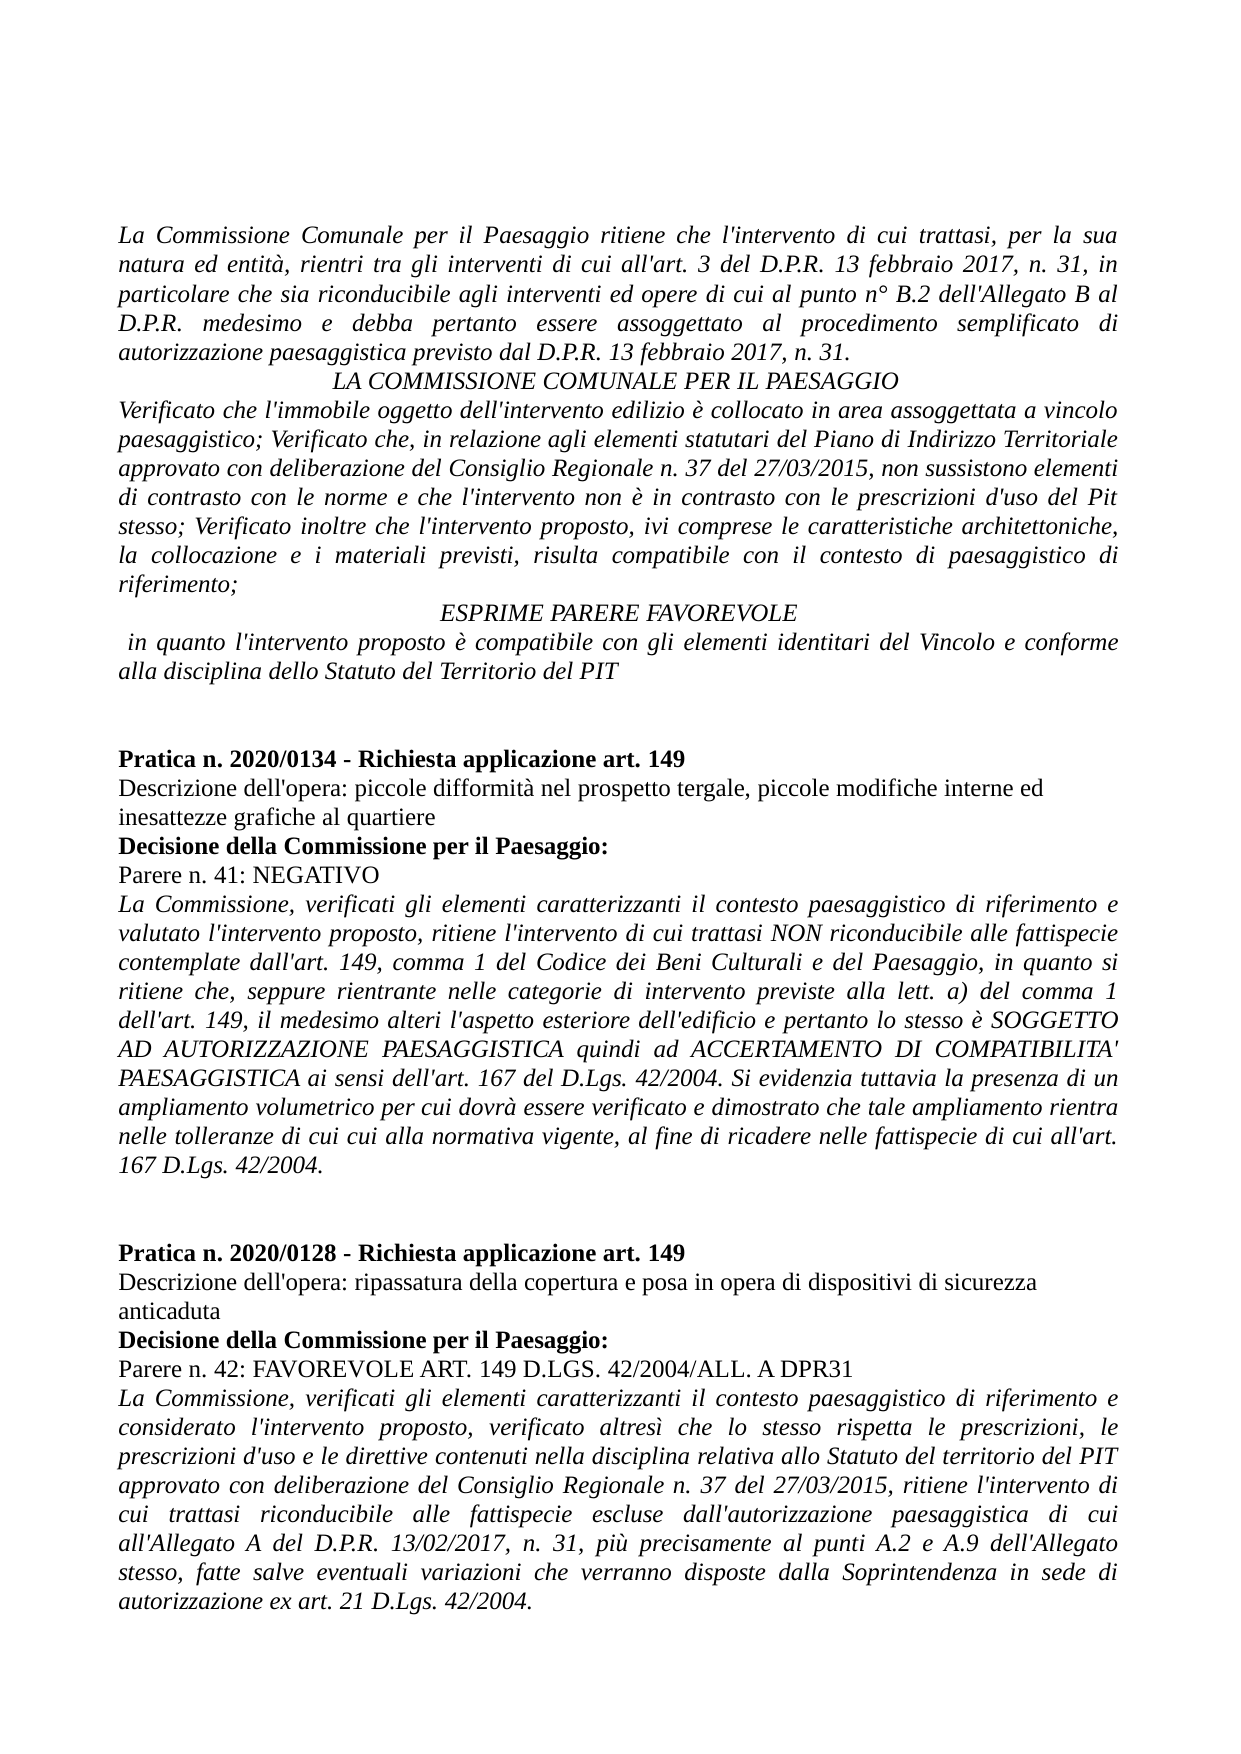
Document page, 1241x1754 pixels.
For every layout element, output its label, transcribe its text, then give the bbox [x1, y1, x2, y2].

text La Commissione, verificati gli elementi caratterizzanti il contesto paesaggistico di riferimento e considerato l'intervento proposto, verificato altresì che lo stesso rispetta le prescrizioni, le prescrizioni d'uso e le direttive contenuti nella disciplina relativa allo Statuto del territorio del PIT approvato con deliberazione del Consiglio Regionale n. 37 del 27/03/2015, ritiene l'intervento di cui trattasi riconducibile alle fattispecie escluse dall'autorizzazione paesaggistica di cui all'Allegato A del D.P.R. 13/02/2017, n. 31, più precisamente al punti A.2 e A.9 dell'Allegato stesso, fatte salve eventuali variazioni che verranno disposte dalla Soprintendenza in sede di autorizzazione ex art. 21 D.Lgs. 42/2004. [118, 1383, 1122, 1615]
text La Commissione Comunale per il Paesaggio ritiene che l'intervento di cui trattasi, per la sua natura ed entità, rientri tra gli interventi di cui all'art. 3 del D.P.R. 13 febbraio 2017, n. 31, in particolare che sia riconducibile agli interventi ed opere di cui al punto n° B.2 dell'Allegato B al D.P.R. medesimo e debba pertanto essere assoggettato al procedimento semplificato di autorizzazione paesaggistica previsto dal D.P.R. 13 febbraio 2017, n. 31. [118, 220, 1122, 366]
text Verificato che l'immobile oggetto dell'intervento edilizio è collocato in area assoggettata a vincolo paesaggistico; Verificato che, in relazione agli elementi statutari del Piano di Indirizzo Territoriale approvato con deliberazione del Consiglio Regionale n. 37 del 27/03/2015, non sussistono elementi di contrasto con le norme e che l'intervento non è in contrasto con le prescrizioni d'uso del Pit stesso; Verificato inoltre che l'intervento proposto, ivi comprese le caratteristiche architettoniche, la collocazione e i materiali previsti, risulta compatibile con il contesto di paesaggistico di riferimento; [118, 395, 1122, 598]
text ESPRIME PARERE FAVOREVOLE [118, 598, 1122, 627]
text Decisione della Commissione per il Paesaggio: [118, 1325, 1122, 1354]
text Descrizione dell'opera: piccole difformità nel prospetto tergale, piccole modifiche interne ed inesattezze grafiche al quartiere [118, 772, 1122, 831]
text Descrizione dell'opera: ripassatura della copertura e posa in opera di dispositivi di sicurezza anticaduta [118, 1267, 1122, 1325]
text Pratica n. 2020/0134 - Richiesta applicazione art. 149 [118, 743, 1122, 772]
text Decisione della Commissione per il Paesaggio: [118, 831, 1122, 860]
text Parere n. 41: NEGATIVO [118, 860, 1122, 889]
text LA COMMISSIONE COMUNALE PER IL PAESAGGIO [118, 366, 1122, 395]
text Pratica n. 2020/0128 - Richiesta applicazione art. 149 [118, 1237, 1122, 1267]
text in quanto l'intervento proposto è compatibile con gli elementi identitari del Vincolo e conforme alla disciplina dello Statuto del Territorio del PIT [118, 627, 1122, 685]
text La Commissione, verificati gli elementi caratterizzanti il contesto paesaggistico di riferimento e valutato l'intervento proposto, ritiene l'intervento di cui trattasi NON riconducibile alle fattispecie contemplate dall'art. 149, comma 1 del Codice dei Beni Culturali e del Paesaggio, in quanto si ritiene che, seppure rientrante nelle categorie di intervento previste alla lett. a) del comma 1 dell'art. 149, il medesimo alteri l'aspetto esteriore dell'edificio e pertanto lo stesso è SOGGETTO AD AUTORIZZAZIONE PAESAGGISTICA quindi ad ACCERTAMENTO DI COMPATIBILITA' PAESAGGISTICA ai sensi dell'art. 167 del D.Lgs. 42/2004. Si evidenzia tuttavia la presenza di un ampliamento volumetrico per cui dovrà essere verificato e dimostrato che tale ampliamento rientra nelle tolleranze di cui cui alla normativa vigente, al fine di ricadere nelle fattispecie di cui all'art. 167 D.Lgs. 42/2004. [118, 889, 1122, 1179]
text Parere n. 42: FAVOREVOLE ART. 149 D.LGS. 42/2004/ALL. A DPR31 [118, 1354, 1122, 1383]
